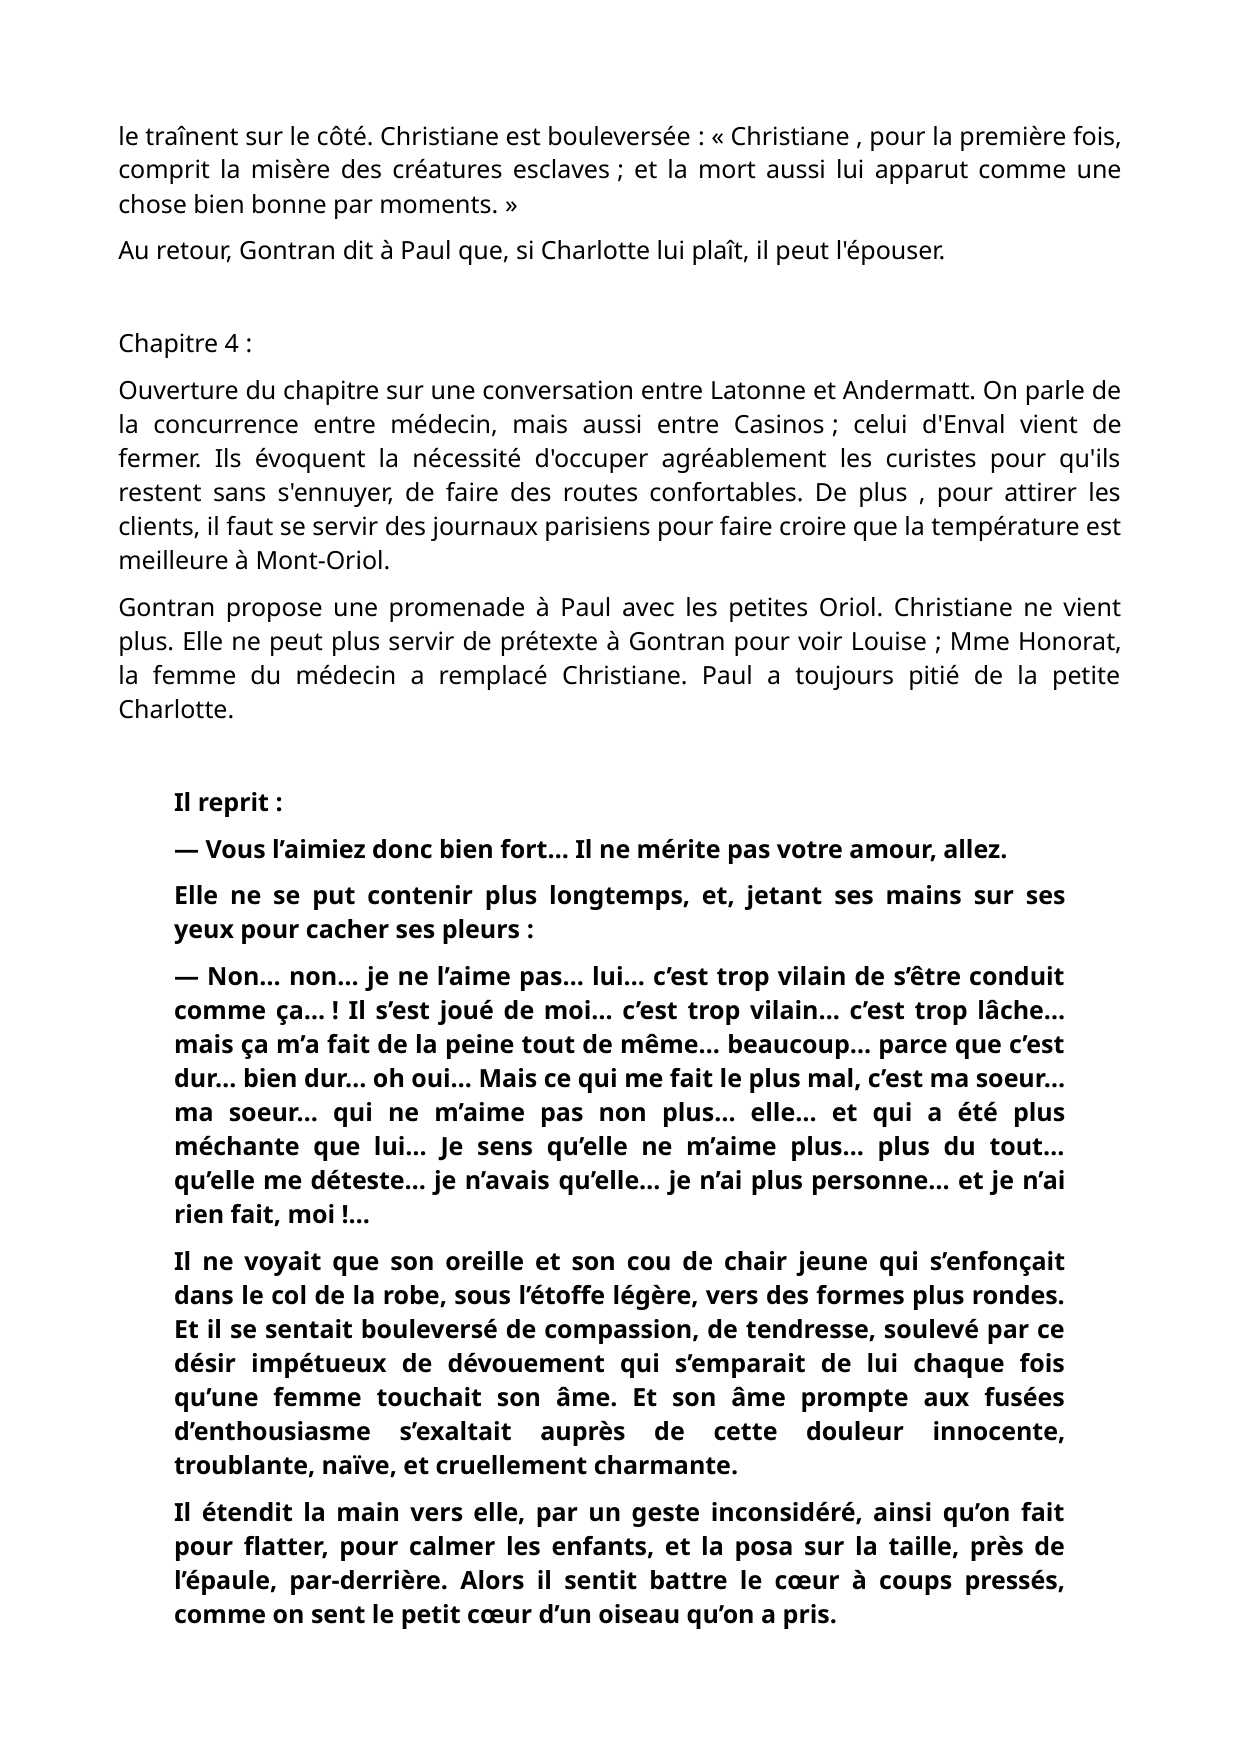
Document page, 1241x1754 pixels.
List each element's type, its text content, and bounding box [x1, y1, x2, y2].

text — Non… non… je ne l’aime pas… lui… c’est trop vilain de s’être conduit comme ça… ! Il s’est joué de moi… c’est trop vilain… c’est trop lâche… mais ça m’a fait de la peine tout de même… beaucoup… parce que c’est dur… bien dur… oh oui… Mais ce qui me fait le plus mal, c’est ma soeur… ma soeur… qui ne m’aime pas non plus… elle… et qui a été plus méchante que lui… Je sens qu’elle ne m’aime plus… plus du tout… qu’elle me déteste… je n’avais qu’elle… je n’ai plus personne… et je n’ai rien fait, moi !… [174, 958, 1066, 1231]
text Chapitre 4 : [118, 326, 1122, 360]
text Elle ne se put contenir plus longtemps, et, jetant ses mains sur ses yeux pour cacher ses pleurs : [174, 878, 1066, 946]
text Il étendit la main vers elle, par un geste inconsidéré, ainsi qu’on fait pour flatter, pour calmer les enfants, et la posa sur la taille, près de l’épaule, par-derrière. Alors il sentit battre le cœur à coups pressés, comme on sent le petit cœur d’un oiseau qu’on a pris. [174, 1494, 1066, 1631]
text Au retour, Gontran dit à Paul que, si Charlotte lui plaît, il peut l'épouser. [118, 233, 1122, 267]
text Il ne voyait que son oreille et son cou de chair jeune qui s’enfonçait dans le col de la robe, sous l’étoffe légère, vers des formes plus rondes. Et il se sentait bouleversé de compassion, de tendresse, soulevé par ce désir impétueux de dévouement qui s’emparait de lui chaque fois qu’une femme touchait son âme. Et son âme prompte aux fusées d’enthousiasme s’exaltait auprès de cette douleur innocente, troublante, naïve, et cruellement charmante. [174, 1243, 1066, 1482]
text le traînent sur le côté. Christiane est bouleversée : « Christiane , pour la première fois, comprit la misère des créatures esclaves ; et la mort aussi lui apparut comme une chose bien bonne par moments. » [118, 118, 1122, 220]
text — Vous l’aimiez donc bien fort… Il ne mérite pas votre amour, allez. [174, 831, 1066, 865]
text Gontran propose une promenade à Paul avec les petites Oriol. Christiane ne vient plus. Elle ne peut plus servir de prétexte à Gontran pour voir Louise ; Mme Honorat, la femme du médecin a remplacé Christiane. Paul a toujours pitié de la petite Charlotte. [118, 589, 1122, 726]
text Il reprit : [174, 785, 1066, 819]
text Ouverture du chapitre sur une conversation entre Latonne et Andermatt. On parle de la concurrence entre médecin, mais aussi entre Casinos ; celui d'Enval vient de fermer. Ils évoquent la nécessité d'occuper agréablement les curistes pour qu'ils restent sans s'ennuyer, de faire des routes confortables. De plus , pour attirer les clients, il faut se servir des journaux parisiens pour faire croire que la température est meilleure à Mont-Oriol. [118, 372, 1122, 577]
